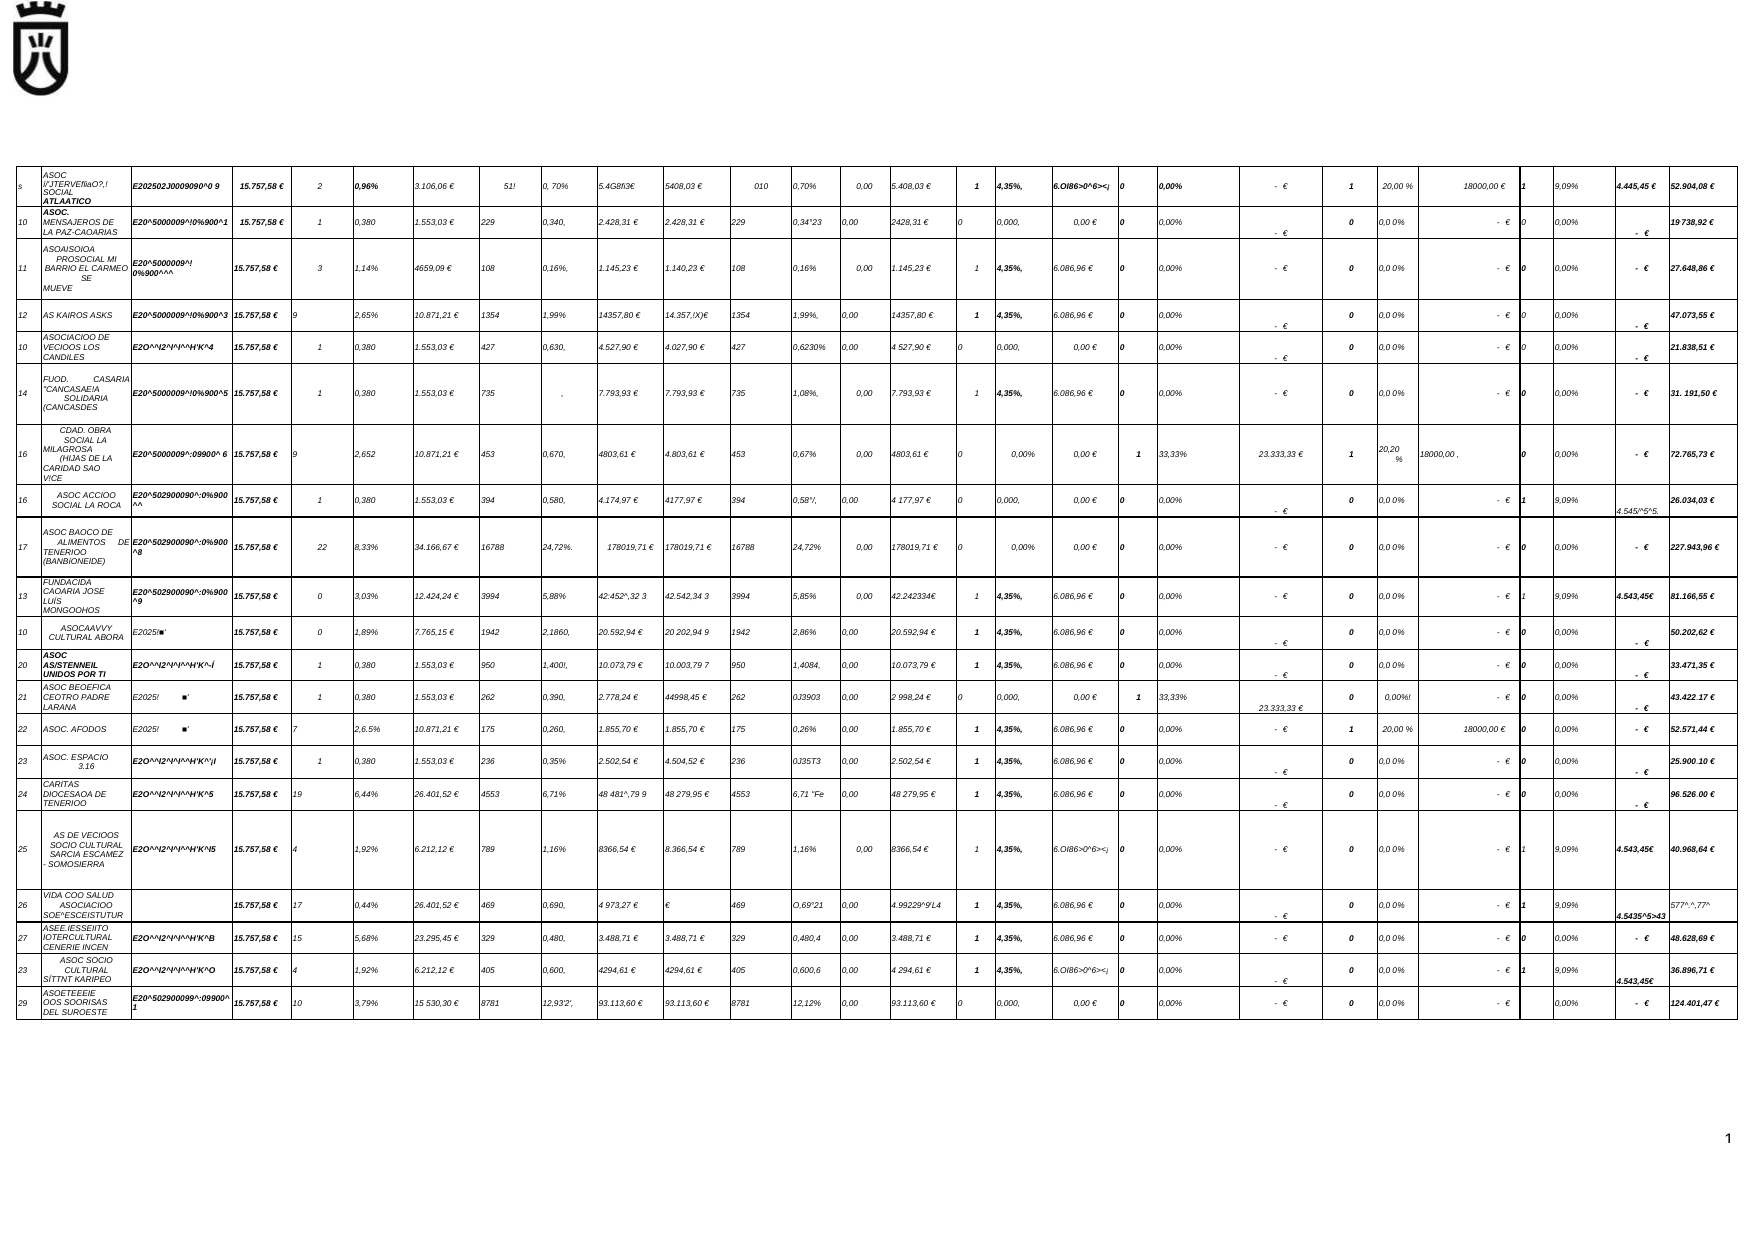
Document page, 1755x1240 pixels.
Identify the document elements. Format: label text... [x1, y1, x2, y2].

table_cell - € [1616, 300, 1669, 331]
table_cell - € [1240, 485, 1322, 516]
table_cell 1,16% [542, 811, 597, 889]
table_cell E20^502900099^:09900^ 1 [132, 987, 232, 1019]
table_cell 1,99%, [792, 300, 840, 331]
table_cell 2.428,31 € [664, 207, 730, 238]
table_cell 3,03% [354, 578, 413, 616]
table_cell 0,0 0% [1378, 890, 1418, 921]
table_cell 0,00% [1554, 746, 1615, 777]
table_cell 1.553,03 € [414, 681, 479, 713]
table_cell 2,6.5% [354, 714, 413, 745]
table_cell 7.793,93 € [891, 364, 956, 423]
table_cell 1.553,03 € [414, 650, 479, 680]
table_header 1 [1521, 167, 1553, 206]
table_cell 19,738,92 € [1670, 207, 1737, 238]
table_cell FUOD. CASARIA "CANCASAE!A SOLIDARIA (CANCASDES [42, 364, 131, 423]
table_cell 22 [17, 714, 41, 745]
table_cell AS KAIROS ASKS [42, 300, 131, 331]
table_cell 12 [17, 300, 41, 331]
table_cell 227.943,96 € [1670, 518, 1737, 576]
table_cell 0,00% [1158, 746, 1239, 777]
table_cell 0,00% [996, 518, 1052, 576]
table_cell - € [1616, 332, 1669, 363]
table_cell 229 [731, 207, 791, 238]
table_cell 0,260, [542, 714, 597, 745]
table_cell 0,380 [354, 746, 413, 777]
table_cell 20.592,94 € [891, 617, 956, 648]
table_cell 0 [1119, 746, 1157, 777]
table_cell 1 [292, 681, 353, 713]
table_cell 42.542,34 3 [664, 578, 730, 616]
table_cell 0 [1119, 364, 1157, 423]
table_cell 0,00 [841, 518, 890, 576]
table_cell 1.553,03 € [414, 746, 479, 777]
table_cell 0,00% [1554, 300, 1615, 331]
table_cell 0,00% [1158, 714, 1239, 745]
table_header 9,09% [1554, 167, 1615, 206]
table_cell - € [1616, 714, 1669, 745]
table_cell 0 [1119, 954, 1157, 986]
table_cell - € [1616, 746, 1669, 777]
table_cell 10.871,21 € [414, 425, 479, 484]
table_cell - € [1240, 779, 1322, 810]
table_cell 175 [731, 714, 791, 745]
table_cell - € [1240, 300, 1322, 331]
table_cell 0 [1119, 518, 1157, 576]
table_cell - € [1616, 987, 1669, 1019]
table_cell 1.553,03 € [414, 364, 479, 423]
table_cell O,69°21 [792, 890, 840, 921]
table_cell 1.145,23 € [891, 239, 956, 298]
table_cell 0 [1119, 890, 1157, 921]
table_cell 0 [1323, 681, 1377, 713]
table_cell - € [1616, 239, 1669, 298]
table_cell 0,000, [996, 681, 1052, 713]
table_cell 1 [1521, 954, 1553, 986]
table_cell 4803,61 € [891, 425, 956, 484]
table_cell 0,00% [1554, 617, 1615, 648]
table_cell E20^502900090^:0%900^^ [132, 485, 232, 516]
table_cell 1 [292, 650, 353, 680]
table_cell 10.871,21 € [414, 300, 479, 331]
table_header s [17, 167, 41, 206]
table_cell 1 [1521, 485, 1553, 516]
table_cell 0 [1119, 617, 1157, 648]
table_cell E2025! ■' [132, 681, 232, 713]
table_cell 0J3903 [792, 681, 840, 713]
table_cell 48 279,95 € [891, 779, 956, 810]
table_cell 8781 [731, 987, 791, 1019]
table_cell 8366,54 € [598, 811, 663, 889]
table_cell 427 [480, 332, 541, 363]
table_cell 16 [17, 425, 41, 484]
table_cell [132, 890, 232, 921]
table_cell 1 [957, 746, 995, 777]
table_cell 1 [957, 714, 995, 745]
table_cell 0,58°/, [792, 485, 840, 516]
table_cell 24,72% [792, 518, 840, 576]
table_cell 12,12% [792, 987, 840, 1019]
table_cell 0,0 0% [1378, 779, 1418, 810]
table_cell E20^5000009^!0%900^3 [132, 300, 232, 331]
table_cell 0,0 0% [1378, 207, 1418, 238]
table_cell 4 [292, 811, 353, 889]
table_cell 2.502,54 € [891, 746, 956, 777]
table_cell 15.757,58 € [233, 811, 291, 889]
table_cell 1,400!, [542, 650, 597, 680]
table_cell 0,00 [841, 332, 890, 363]
table_cell 0 [957, 332, 995, 363]
table_cell 93.113,60 € [598, 987, 663, 1019]
table_cell 0 [957, 207, 995, 238]
table_header 2 [292, 167, 353, 206]
table_cell 1 [957, 890, 995, 921]
table_cell - € [1240, 332, 1322, 363]
table_cell 0,44% [354, 890, 413, 921]
table_cell 0 [957, 518, 995, 576]
table_cell 0 [1323, 987, 1377, 1019]
table_cell 453 [480, 425, 541, 484]
table_cell 0,00% [1158, 239, 1239, 298]
table_cell E2O^^I2^I^I^^H'K^'¡I [132, 746, 232, 777]
table_cell E20^5000009^:09900^ 6 [132, 425, 232, 484]
table_cell 3.488,71 € [891, 923, 956, 953]
table_cell 14357,80 € [891, 300, 956, 331]
table_cell 2.778,24 € [598, 681, 663, 713]
table_cell 6.086,96 € [1053, 890, 1118, 921]
table_cell 1,4084, [792, 650, 840, 680]
table_cell 0,00 [841, 779, 890, 810]
table_cell 3 [292, 239, 353, 298]
table_cell 0,0 0% [1378, 518, 1418, 576]
table_cell 577^.^,77^ [1670, 890, 1737, 921]
table_cell [1521, 987, 1553, 1019]
table_cell - € [1240, 578, 1322, 616]
table_cell 0,00 [841, 239, 890, 298]
table_cell 108 [731, 239, 791, 298]
table_cell 0,00% [1158, 300, 1239, 331]
table_cell 1 [957, 779, 995, 810]
table_cell E2O^^I2^I^I^^H'K^B [132, 923, 232, 953]
table_cell 6.086,96 € [1053, 923, 1118, 953]
table_cell 15.757,58 € [233, 425, 291, 484]
table_cell VIDA COO SALUD ASOCIACIOO SOE^ESCEISTUTUR [42, 890, 131, 921]
table_cell 44998,45 € [664, 681, 730, 713]
table_cell 47.073,55 € [1670, 300, 1737, 331]
table_cell - € [1419, 518, 1519, 576]
table_cell 81.166,55 € [1670, 578, 1737, 616]
table_cell 0 [1521, 332, 1553, 363]
table_cell 24 [17, 779, 41, 810]
table_cell 0 [1323, 650, 1377, 680]
table_cell 0,0 0% [1378, 617, 1418, 648]
table_cell 0,00% [1554, 239, 1615, 298]
table_cell 178019,71 € [891, 518, 956, 576]
table_cell - € [1419, 578, 1519, 616]
table_cell 0,600, [542, 954, 597, 986]
table_cell 33.471,35 € [1670, 650, 1737, 680]
table_cell 6,71 "Fe [792, 779, 840, 810]
table_cell 1 [957, 650, 995, 680]
table_cell 7.793,93 € [664, 364, 730, 423]
table_cell 4553 [480, 779, 541, 810]
table_cell E2025!■' [132, 617, 232, 648]
table_cell E2O^^I2^I^I^^H'K^O [132, 954, 232, 986]
table_cell 15 [292, 923, 353, 953]
table_cell 0 [292, 578, 353, 616]
table_cell - € [1419, 650, 1519, 680]
table_cell 10.073,79 € [598, 650, 663, 680]
table_cell 11 [17, 239, 41, 298]
table_cell 23.333,33 € [1240, 681, 1322, 713]
table_cell 14357,80 € [598, 300, 663, 331]
table_cell 13 [17, 578, 41, 616]
table_cell 0,00%! [1378, 681, 1418, 713]
table_cell 453 [731, 425, 791, 484]
table_cell 36.896,71 € [1670, 954, 1737, 986]
table_cell 4,35%, [996, 954, 1052, 986]
table_cell 262 [731, 681, 791, 713]
table_cell 19 [292, 779, 353, 810]
table_cell 0 [1323, 364, 1377, 423]
table_cell 12,93'2', [542, 987, 597, 1019]
table_cell 0 [1521, 518, 1553, 576]
table_cell 0 [1323, 300, 1377, 331]
table_cell 15.757,58 € [233, 617, 291, 648]
table_cell 4.99229^9rL4 [891, 890, 956, 921]
table_cell - € [1616, 364, 1669, 423]
table_cell 4,35%, [996, 746, 1052, 777]
table_cell 0 [957, 485, 995, 516]
table_cell 2 998,24 € [891, 681, 956, 713]
table_cell 23 [17, 954, 41, 986]
table_cell 5,68% [354, 923, 413, 953]
table_cell 1354 [731, 300, 791, 331]
table_cell 4.545/^5^5. [1616, 485, 1669, 516]
table_cell - € [1419, 364, 1519, 423]
table_cell 0 [1521, 714, 1553, 745]
table_cell 15.757,58 € [233, 923, 291, 953]
table_cell 1,89% [354, 617, 413, 648]
table_cell - € [1419, 923, 1519, 953]
table_cell 0,0 0% [1378, 923, 1418, 953]
table_cell - € [1419, 987, 1519, 1019]
table_cell 0,630, [542, 332, 597, 363]
table_cell 0,00 [841, 714, 890, 745]
table_cell 0 [1323, 518, 1377, 576]
table_cell 1 [957, 578, 995, 616]
table_cell 0 [1119, 811, 1157, 889]
table_cell 2,86% [792, 617, 840, 648]
table_cell 4,35%, [996, 578, 1052, 616]
table_cell - € [1419, 332, 1519, 363]
table_cell 8366,54 € [891, 811, 956, 889]
table_cell E2025! ■' [132, 714, 232, 745]
table_cell 0,00% [1554, 681, 1615, 713]
table_cell ASOC. ESPACIO 3.16 [42, 746, 131, 777]
table_header 0,70% [792, 167, 840, 206]
table_cell 6.086,96 € [1053, 239, 1118, 298]
table_cell 735 [480, 364, 541, 423]
table_cell 26.401,52 € [414, 779, 479, 810]
table_cell 5,88% [542, 578, 597, 616]
table_cell AS DE VECIOOS SOCIO CULTURAL SARCIA ESCAMEZ - SOMOSIERRA [42, 811, 131, 889]
table_cell - € [1240, 650, 1322, 680]
table_cell 4.174,97 € [598, 485, 663, 516]
table_cell 0,340, [542, 207, 597, 238]
table_cell - € [1616, 617, 1669, 648]
table_cell 0 [1521, 425, 1553, 484]
table_cell 4,35%, [996, 650, 1052, 680]
table_cell CDAD. OBRA SOCIAL LA MILAGROSA (HIJAS DE LA CARIDAD SAO V!CE [42, 425, 131, 484]
table_cell - € [1616, 518, 1669, 576]
table_cell 3994 [731, 578, 791, 616]
table_cell 15.757,58 € [233, 987, 291, 1019]
table_cell 0,480, [542, 923, 597, 953]
table_cell 0,380 [354, 485, 413, 516]
table_cell 0,00 [841, 425, 890, 484]
table_cell 33,33% [1158, 681, 1239, 713]
table_cell 6,44% [354, 779, 413, 810]
table_cell 262 [480, 681, 541, 713]
table_cell 0,00% [996, 425, 1052, 484]
table_cell 1 [1323, 425, 1377, 484]
table_cell 0,00 [841, 987, 890, 1019]
table_cell ASOC AS/STENNEIL UNIDOS POR TI [42, 650, 131, 680]
table_cell 4,35%, [996, 714, 1052, 745]
table_cell , [542, 364, 597, 423]
table_cell 9,09% [1554, 485, 1615, 516]
table_cell 0,00 [841, 811, 890, 889]
table_cell 0,00 [841, 890, 890, 921]
table_cell 4,35%, [996, 239, 1052, 298]
table_cell 0,480,4 [792, 923, 840, 953]
table_cell 23.333,33 € [1240, 425, 1322, 484]
table_cell - € [1616, 923, 1669, 953]
table_cell 2,65% [354, 300, 413, 331]
table_cell 23 [17, 746, 41, 777]
table_cell 48.628,69 € [1670, 923, 1737, 953]
table_cell 236 [480, 746, 541, 777]
table_cell 0,00% [1158, 954, 1239, 986]
table_cell 0,16% [792, 239, 840, 298]
table_cell 15.757,58 € [233, 239, 291, 298]
table_cell 27.648,86 € [1670, 239, 1737, 298]
table_cell E2O^^I2^I^I^^H'K^I5 [132, 811, 232, 889]
table_cell 4.803,61 € [664, 425, 730, 484]
table_cell - € [1240, 518, 1322, 576]
table_cell 48 279,95 € [664, 779, 730, 810]
table_cell 0 [1323, 239, 1377, 298]
table_cell 9,09% [1554, 578, 1615, 616]
table_cell 15.757,58 € [233, 714, 291, 745]
table_cell 6.086,96 € [1053, 650, 1118, 680]
table_cell 0,00 [841, 207, 890, 238]
table_cell 0,00% [1158, 779, 1239, 810]
table_cell 6.086,96 € [1053, 300, 1118, 331]
table_cell - € [1240, 714, 1322, 745]
table_cell 8,33% [354, 518, 413, 576]
table_cell 4.543,45€ [1616, 954, 1669, 986]
table_cell 950 [480, 650, 541, 680]
table_cell 12.424,24 € [414, 578, 479, 616]
table_cell - € [1240, 890, 1322, 921]
table_cell 0,0 0% [1378, 811, 1418, 889]
table_cell 0 [1521, 300, 1553, 331]
table_cell 1 [957, 300, 995, 331]
table_cell 0,00% [1158, 207, 1239, 238]
table_cell 0 [1323, 923, 1377, 953]
table_cell 1,08%, [792, 364, 840, 423]
table_cell 1 [957, 239, 995, 298]
table_cell 0,580, [542, 485, 597, 516]
table_cell 10 [292, 987, 353, 1019]
table_cell 17 [292, 890, 353, 921]
table_cell E2O^^I2^I^I^^H'K^4 [132, 332, 232, 363]
table_cell 1,16% [792, 811, 840, 889]
table_cell 4,35%, [996, 811, 1052, 889]
table_cell 7.793,93 € [598, 364, 663, 423]
table_header 3.106,06 € [414, 167, 479, 206]
table_cell - € [1419, 239, 1519, 298]
table_cell 0,00 € [1053, 425, 1118, 484]
table_cell 0,00% [1158, 890, 1239, 921]
table_cell 0,380 [354, 207, 413, 238]
table_cell 1.855,70 € [664, 714, 730, 745]
table_cell 72.765,73 € [1670, 425, 1737, 484]
table_cell - € [1419, 617, 1519, 648]
table_cell 0 [1323, 617, 1377, 648]
table_cell 0 [1119, 714, 1157, 745]
table_cell - € [1419, 954, 1519, 986]
table_cell 0,00 [841, 746, 890, 777]
table_cell 26 [17, 890, 41, 921]
table_cell 0,00% [1554, 207, 1615, 238]
table_cell 10 [17, 332, 41, 363]
table_cell 0,0 0% [1378, 485, 1418, 516]
table_cell 6.086,96 € [1053, 578, 1118, 616]
table_cell 15.757,58 € [233, 332, 291, 363]
table_cell 10 [17, 207, 41, 238]
table_cell 0 [1521, 364, 1553, 423]
table_cell - € [1419, 746, 1519, 777]
table_cell 0,00 € [1053, 332, 1118, 363]
table_cell 1 [292, 207, 353, 238]
table_cell 0,00% [1554, 923, 1615, 953]
table_cell 0 [1119, 923, 1157, 953]
table_cell E20^5000009^!0%900^^^ [132, 239, 232, 298]
table_cell 1.855,70 € [891, 714, 956, 745]
table_cell 15 530,30 € [414, 987, 479, 1019]
table_cell 3.488,71 € [598, 923, 663, 953]
table_cell 0,6230% [792, 332, 840, 363]
table_cell 15.757,58 € [233, 518, 291, 576]
table_cell - € [1616, 681, 1669, 713]
table_cell 0,0 0% [1378, 987, 1418, 1019]
table_cell - € [1240, 617, 1322, 648]
table_cell ASOC ACCIOO SOCIAL LA ROCA [42, 485, 131, 516]
table_cell 1354 [480, 300, 541, 331]
table_cell 23.295,45 € [414, 923, 479, 953]
table_cell 2,652 [354, 425, 413, 484]
table_cell 4.504,52 € [664, 746, 730, 777]
table_cell 0,00% [1158, 617, 1239, 648]
table_cell 8.366,54 € [664, 811, 730, 889]
table_cell 0,00% [1158, 811, 1239, 889]
table_cell 4553 [731, 779, 791, 810]
table_cell 6.086,96 € [1053, 617, 1118, 648]
table_cell 1.553,03 € [414, 485, 479, 516]
table_cell 2,1860, [542, 617, 597, 648]
table_cell 0,00% [1158, 518, 1239, 576]
table_cell 0,690, [542, 890, 597, 921]
table_cell 10.003,79 7 [664, 650, 730, 680]
table_cell ASEE.IESSEIITO IOTERCULTURAL CENERIE INCEN [42, 923, 131, 953]
table_header 0, 70% [542, 167, 597, 206]
table_cell 4 294,61 € [891, 954, 956, 986]
table_cell 10.073,79 € [891, 650, 956, 680]
table_header - € [1240, 167, 1322, 206]
table_cell 0 [1521, 617, 1553, 648]
table_cell CARITAS DIOCESAOA DE TENERIOO [42, 779, 131, 810]
table_cell 1 [957, 364, 995, 423]
table_cell 0 [1119, 332, 1157, 363]
table_header 51! [480, 167, 541, 206]
table_cell 15.757,58 € [233, 364, 291, 423]
table_cell 0,00 [841, 650, 890, 680]
table_cell 15.757,58 € [233, 207, 291, 238]
table_cell 0,00 € [1053, 207, 1118, 238]
table_cell ASOC. MENSAJEROS DE LA PAZ-CAOARIAS [42, 207, 131, 238]
table_cell 0,00% [1554, 987, 1615, 1019]
table_cell - € [1419, 485, 1519, 516]
table_cell 4294,61 € [598, 954, 663, 986]
table_cell 0,00% [1158, 923, 1239, 953]
table_cell 15.757,58 € [233, 300, 291, 331]
table_cell ASOETEEEIE OOS SOORISAS DEL SUROESTE [42, 987, 131, 1019]
table_cell 0,67% [792, 425, 840, 484]
table_header 52.904,08 € [1670, 167, 1737, 206]
table_cell 0,0 0% [1378, 650, 1418, 680]
table_cell 0,00 € [1053, 681, 1118, 713]
table_cell 26.034,03 € [1670, 485, 1737, 516]
table_cell 10 [17, 617, 41, 648]
table_cell 42.242334€ [891, 578, 956, 616]
table_cell 0 [292, 617, 353, 648]
table_cell 0 [1521, 923, 1553, 953]
table_cell 0 [1323, 746, 1377, 777]
table_cell 15.757,58 € [233, 954, 291, 986]
table_cell 0,00% [1158, 578, 1239, 616]
table_cell 1 [1119, 425, 1157, 484]
table_cell 0 [1119, 779, 1157, 810]
table_cell E20^502900090^:0%900^9 [132, 578, 232, 616]
table_cell 0 [1323, 332, 1377, 363]
table_cell 15.757,58 € [233, 578, 291, 616]
table_cell - € [1419, 681, 1519, 713]
table_cell 93.113,60 € [664, 987, 730, 1019]
table_cell E2O^^I2^I^I^^H'K^-Í [132, 650, 232, 680]
table_cell 0 [957, 681, 995, 713]
table_cell 4803,61 € [598, 425, 663, 484]
table_cell 4,35%, [996, 364, 1052, 423]
table_cell 0,380 [354, 332, 413, 363]
table_cell 1 [957, 811, 995, 889]
table_cell 20 202,94 9 [664, 617, 730, 648]
table_cell 0,00 [841, 364, 890, 423]
table_cell 405 [731, 954, 791, 986]
table_cell 427 [731, 332, 791, 363]
table_cell 0,000, [996, 987, 1052, 1019]
table_cell 0,35% [542, 746, 597, 777]
table_cell 6.OI86>0^6><¡ [1053, 954, 1118, 986]
table_cell 124.401,47 € [1670, 987, 1737, 1019]
table_header 4,35%, [996, 167, 1052, 206]
table_cell 0,00 € [1053, 987, 1118, 1019]
table_cell 40.968,64 € [1670, 811, 1737, 889]
table_cell 0,00% [1554, 364, 1615, 423]
table_cell 0,0 0% [1378, 300, 1418, 331]
table_cell 0,0 0% [1378, 239, 1418, 298]
table_cell 0,00 [841, 485, 890, 516]
table_cell 0,600,6 [792, 954, 840, 986]
table_cell 3994 [480, 578, 541, 616]
table_cell - € [1240, 987, 1322, 1019]
table_cell 4 [292, 954, 353, 986]
table_cell E20^502900090^:0%900^8 [132, 518, 232, 576]
table_cell 4 527,90 € [891, 332, 956, 363]
table_cell 1 [292, 746, 353, 777]
table_cell ASOC BAOCO DE ALIMENTOS DE TENERIOO (BANBíONEIDE) [42, 518, 131, 576]
table_cell 9,09% [1554, 890, 1615, 921]
table_cell E20^5000009^!0%900^5 [132, 364, 232, 423]
table_cell 0,00% [1554, 650, 1615, 680]
table_cell 1 [1521, 578, 1553, 616]
table_cell 950 [731, 650, 791, 680]
table_cell 26.401,52 € [414, 890, 479, 921]
table_cell - € [1240, 811, 1322, 889]
table_cell 1 [957, 617, 995, 648]
table_cell 6.212,12 € [414, 954, 479, 986]
table_header 0,96% [354, 167, 413, 206]
table_cell 0,00% [1554, 332, 1615, 363]
table_cell 1 [292, 485, 353, 516]
table_cell 0,0 0% [1378, 332, 1418, 363]
table_cell 1.140,23 € [664, 239, 730, 298]
table_cell 96.526.00 € [1670, 779, 1737, 810]
table_cell 2.428,31 € [598, 207, 663, 238]
table_cell 3.488,71 € [664, 923, 730, 953]
table_cell 15.757,58 € [233, 779, 291, 810]
table_cell 2428,31 € [891, 207, 956, 238]
table_cell 0 [957, 987, 995, 1019]
table_cell 229 [480, 207, 541, 238]
table_cell 0 [957, 425, 995, 484]
table_cell 0 [1119, 650, 1157, 680]
table_cell 1.145,23 € [598, 239, 663, 298]
table_cell - € [1419, 779, 1519, 810]
table_cell 20 [17, 650, 41, 680]
table_header E202502J0009090^0 9 [132, 167, 232, 206]
table_cell 10.871,21 € [414, 714, 479, 745]
table_cell 15.757,58 € [233, 746, 291, 777]
table_cell 0,000, [996, 332, 1052, 363]
table_cell 16788 [731, 518, 791, 576]
table_cell 18000,00 € [1419, 714, 1519, 745]
table_cell 329 [480, 923, 541, 953]
table_cell 0,380 [354, 650, 413, 680]
table_cell 4.527,90 € [598, 332, 663, 363]
table_cell 1942 [480, 617, 541, 648]
table_cell 178019,71 € [598, 518, 663, 576]
table_cell 6.086,96 € [1053, 746, 1118, 777]
table_cell 0,00% [1554, 425, 1615, 484]
table_cell 5,85% [792, 578, 840, 616]
table_header ASOC í/'JTERVEfliaO?,! SOCIAL ATLAATICO [42, 167, 131, 206]
table_cell 50.202,62 € [1670, 617, 1737, 648]
table_cell 0 [1521, 239, 1553, 298]
table_cell 93.113,60 € [891, 987, 956, 1019]
table_cell 178019,71 € [664, 518, 730, 576]
table_cell E20^5000009^!0%900^1 [132, 207, 232, 238]
table_cell 18000,00 , [1419, 425, 1519, 484]
table_cell 175 [480, 714, 541, 745]
table_cell 20,00 % [1378, 714, 1418, 745]
table_cell 1,92% [354, 811, 413, 889]
table_cell - € [1616, 425, 1669, 484]
table_cell 21 [17, 681, 41, 713]
table_cell 14.357,!X)€ [664, 300, 730, 331]
table_cell 405 [480, 954, 541, 986]
table_cell 0,00 [841, 300, 890, 331]
table_cell 3,79% [354, 987, 413, 1019]
table_cell 0,34°23 [792, 207, 840, 238]
table_cell 735 [731, 364, 791, 423]
table_cell 394 [480, 485, 541, 516]
table_cell 4,35%, [996, 890, 1052, 921]
table_cell 48 481^,79 9 [598, 779, 663, 810]
table_header 0,00% [1158, 167, 1239, 206]
table_cell 0 [1521, 207, 1553, 238]
table_cell 0 [1119, 239, 1157, 298]
table_cell 0,00 [841, 681, 890, 713]
table_cell 1 [1119, 681, 1157, 713]
table_cell 4.543,45€ [1616, 811, 1669, 889]
table_cell 1.553,03 € [414, 207, 479, 238]
table_cell 1 [957, 954, 995, 986]
table_cell - € [1616, 650, 1669, 680]
table_header 6.OI86>0^6><¡ [1053, 167, 1118, 206]
table_cell 0,00% [1158, 650, 1239, 680]
table_cell 108 [480, 239, 541, 298]
table_cell 0,00 € [1053, 518, 1118, 576]
table_header 010 [731, 167, 791, 206]
table_cell 0 [1323, 954, 1377, 986]
table_cell 1,99% [542, 300, 597, 331]
table_cell 0 [1323, 779, 1377, 810]
table_cell 0,00% [1554, 779, 1615, 810]
table_header 5.4G8fi3€ [598, 167, 663, 206]
table_cell 16 [17, 485, 41, 516]
table_cell 4 177,97 € [891, 485, 956, 516]
table_cell 0 [1119, 207, 1157, 238]
table_cell 1 [957, 923, 995, 953]
table_cell 9 [292, 300, 353, 331]
table_cell 0,380 [354, 364, 413, 423]
table_header 1 [957, 167, 995, 206]
table_cell 29 [17, 987, 41, 1019]
table_cell ASOC. AFODOS [42, 714, 131, 745]
table_cell 1.855,70 € [598, 714, 663, 745]
table_cell 0 [1521, 650, 1553, 680]
table_cell 9,09% [1554, 954, 1615, 986]
table_cell 6.086,96 € [1053, 714, 1118, 745]
table_cell 1 [292, 364, 353, 423]
table_cell 0,00 [841, 617, 890, 648]
table_cell 15.757,58 € [233, 890, 291, 921]
table_cell ASOAISOIOA PROSOCIAL MI BARRIO EL CARMEO SE MUEVE [42, 239, 131, 298]
table_cell ASOCIACIOO DE VECIOOS LOS CANDILES [42, 332, 131, 363]
table_cell 0,00% [1554, 518, 1615, 576]
table_cell 4 973,27 € [598, 890, 663, 921]
table_cell 0,0 0% [1378, 578, 1418, 616]
table_cell 24,72%. [542, 518, 597, 576]
table_cell 6.212,12 € [414, 811, 479, 889]
table_cell 1,92% [354, 954, 413, 986]
table_cell 4,35%, [996, 779, 1052, 810]
table_cell 0 [1521, 746, 1553, 777]
table_cell 0 [1119, 578, 1157, 616]
table_cell 34.166,67 € [414, 518, 479, 576]
table_cell 0 [1119, 987, 1157, 1019]
table_cell 0 [1323, 578, 1377, 616]
table_cell 4294,61 € [664, 954, 730, 986]
table_header 4.445,45 € [1616, 167, 1669, 206]
table_cell 469 [731, 890, 791, 921]
table_cell 0 [1119, 485, 1157, 516]
table_cell 0,670, [542, 425, 597, 484]
table_cell ASOCAAVVY CULTURAL ABORA [42, 617, 131, 648]
table_cell 0,00% [1158, 987, 1239, 1019]
table_cell 1,14% [354, 239, 413, 298]
table_cell 0,16%, [542, 239, 597, 298]
table_cell 4,35%, [996, 300, 1052, 331]
table_cell 25.900.10 € [1670, 746, 1737, 777]
table_cell - € [1419, 207, 1519, 238]
table_cell 0 [1521, 681, 1553, 713]
table_cell - € [1616, 779, 1669, 810]
table_cell 22 [292, 518, 353, 576]
table_cell - € [1419, 890, 1519, 921]
table_cell 1 [1323, 714, 1377, 745]
table_cell 0 [1521, 779, 1553, 810]
table_cell 0,380 [354, 681, 413, 713]
table_cell 0,0 0% [1378, 954, 1418, 986]
table_cell 789 [731, 811, 791, 889]
table_header 20,00 % [1378, 167, 1418, 206]
table_cell 0,26% [792, 714, 840, 745]
table_cell 9 [292, 425, 353, 484]
table_cell 1942 [731, 617, 791, 648]
table_cell 0,00 € [1053, 485, 1118, 516]
table_cell - € [1616, 207, 1669, 238]
table_cell 0,000, [996, 485, 1052, 516]
table_cell 0,0 0% [1378, 746, 1418, 777]
table_cell 789 [480, 811, 541, 889]
table_cell 43.422.17 € [1670, 681, 1737, 713]
table_cell 25 [17, 811, 41, 889]
table_cell 6.086,96 € [1053, 364, 1118, 423]
table_cell € [664, 890, 730, 921]
table_cell 20,20 % [1378, 425, 1418, 484]
table_cell 6,71% [542, 779, 597, 810]
table_cell 9,09% [1554, 811, 1615, 889]
table_header 1 [1323, 167, 1377, 206]
table_cell 0 [1323, 485, 1377, 516]
table_cell 236 [731, 746, 791, 777]
table_cell 17 [17, 518, 41, 576]
table_cell 0 [1119, 300, 1157, 331]
table_cell 15.757,58 € [233, 650, 291, 680]
table_cell 0,000, [996, 207, 1052, 238]
table_header 0,00 [841, 167, 890, 206]
table_cell 7.765,15 € [414, 617, 479, 648]
table_cell 0,00% [1158, 332, 1239, 363]
table_cell 7 [292, 714, 353, 745]
table_cell 8781 [480, 987, 541, 1019]
table_cell 27 [17, 923, 41, 953]
table_cell 0J35T3 [792, 746, 840, 777]
table_cell 4,35%, [996, 923, 1052, 953]
table_cell 0 [1323, 890, 1377, 921]
table_cell 16788 [480, 518, 541, 576]
table_cell 469 [480, 890, 541, 921]
table_cell 2.502,54 € [598, 746, 663, 777]
table_cell - € [1419, 300, 1519, 331]
table_cell E2O^^I2^I^I^^H'K^5 [132, 779, 232, 810]
table_cell ASOC SOCIO CULTURAL SÍTTNT KARIPEO [42, 954, 131, 986]
table_cell 20.592,94 € [598, 617, 663, 648]
table_cell 31. 191,50 € [1670, 364, 1737, 423]
table_cell 0,00 [841, 954, 890, 986]
table_cell 0,0 0% [1378, 364, 1418, 423]
table_cell - € [1240, 746, 1322, 777]
table_cell 0 [1323, 207, 1377, 238]
table_cell 33,33% [1158, 425, 1239, 484]
table_cell 6.OI86>0^6><¡ [1053, 811, 1118, 889]
table_cell FUNDACIDA CAOARIA JOSE LUÍS MONGOOHOS [42, 578, 131, 616]
table_cell 52.571,44 € [1670, 714, 1737, 745]
table_cell 0,00% [1554, 714, 1615, 745]
table_cell 0,00% [1158, 364, 1239, 423]
table_cell 4.543,45€ [1616, 578, 1669, 616]
table_cell 14 [17, 364, 41, 423]
table_header 5408,03 € [664, 167, 730, 206]
table_cell 42:452^,32 3 [598, 578, 663, 616]
table_cell 0,00 [841, 578, 890, 616]
table_header 0 [1119, 167, 1157, 206]
table_cell 0,00% [1158, 485, 1239, 516]
table_cell - € [1240, 923, 1322, 953]
table_cell 4659,09 € [414, 239, 479, 298]
table_cell - € [1419, 811, 1519, 889]
table_cell 4,35%, [996, 617, 1052, 648]
table_cell 394 [731, 485, 791, 516]
table_cell 1 [1521, 811, 1553, 889]
table_header 18000,00 € [1419, 167, 1519, 206]
table_header 15.757,58 € [233, 167, 291, 206]
table_cell ASOC BEOEFICA CEOTRO PADRE LARANA [42, 681, 131, 713]
table_cell 0,00 [841, 923, 890, 953]
table_cell 0 [1323, 811, 1377, 889]
table_cell 4.027,90 € [664, 332, 730, 363]
table_cell - € [1240, 207, 1322, 238]
table_cell 15.757,58 € [233, 681, 291, 713]
table_cell - € [1240, 239, 1322, 298]
table_cell 21.838,51 € [1670, 332, 1737, 363]
table_cell 15.757,58 € [233, 485, 291, 516]
table_cell - € [1240, 954, 1322, 986]
table_cell 6.086,96 € [1053, 779, 1118, 810]
table_cell 0,390, [542, 681, 597, 713]
table_cell 329 [731, 923, 791, 953]
table_header 5.408,03 € [891, 167, 956, 206]
table_cell 1 [292, 332, 353, 363]
table_cell 1.553,03 € [414, 332, 479, 363]
table_cell 4.5435^5>43 [1616, 890, 1669, 921]
table_cell 1 [1521, 890, 1553, 921]
table_cell - € [1240, 364, 1322, 423]
table_cell 4177,97 € [664, 485, 730, 516]
